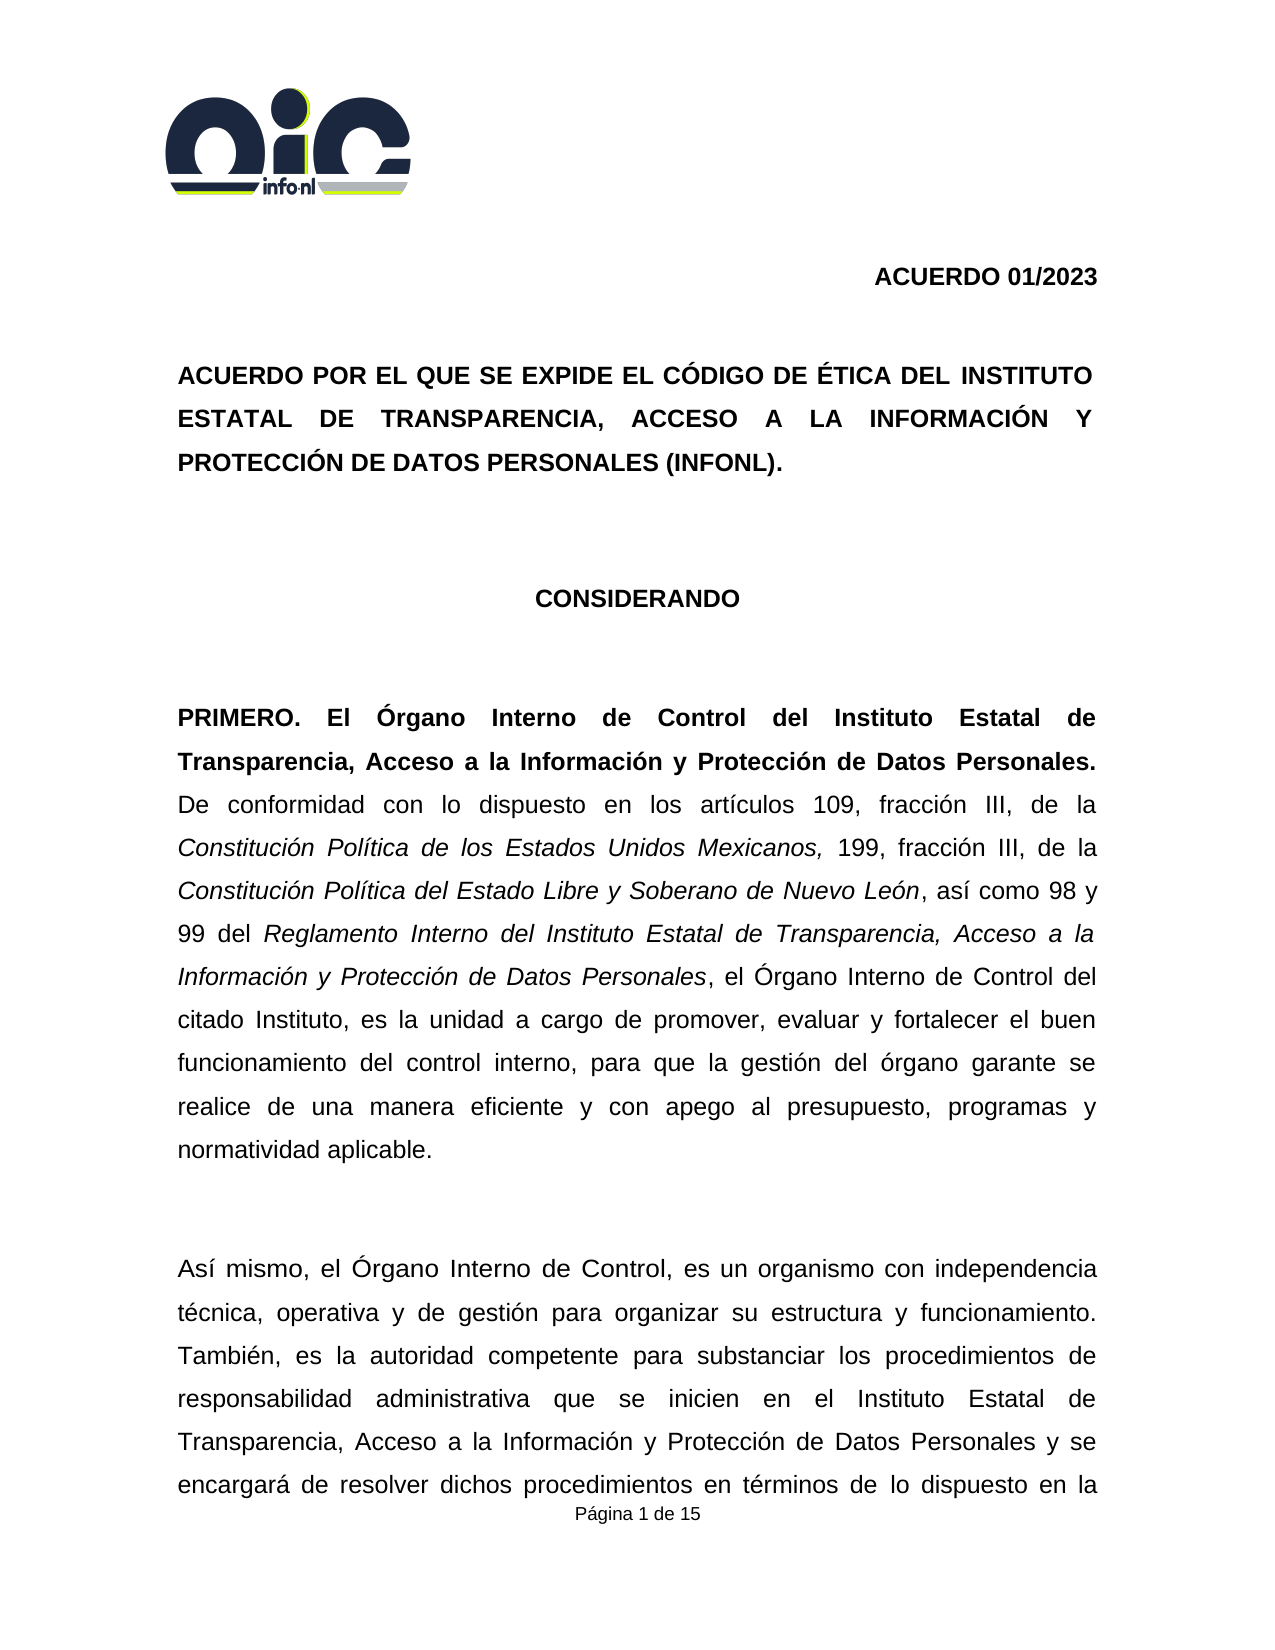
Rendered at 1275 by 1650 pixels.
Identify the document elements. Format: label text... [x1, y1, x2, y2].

text ACUERDO 01/2023 [177, 262, 1098, 291]
text ACUERDO POR EL QUE SE EXPIDE EL CÓDIGO DE ÉTICA DEL INSTITUTO ESTATAL DE TRANSPARENCIA, ACCESO A LA INFORMACIÓN Y PROTECCIÓN DE DATOS PERSONALES (INFONL). [177, 361, 1093, 476]
text Así mismo, el Órgano Interno de Control, es un organismo con independencia técnica, operativa y de gestión para organizar su estructura y funcionamiento. También, es la autoridad competente para substanciar los procedimientos de responsabilidad administrativa que se inicien en el Instituto Estatal de Transparencia, Acceso a la Información y Protección de Datos Personales y se encargará de resolver dichos procedimientos en términos de lo dispuesto en la [177, 1254, 1098, 1499]
text CONSIDERANDO [177, 584, 1098, 613]
text PRIMERO. El Órgano Interno de Control del Instituto Estatal de Transparencia, Acceso a la Información y Protección de Datos Personales. De conformidad con lo dispuesto en los artículos 109, fracción III, de la Constitución Política de los Estados Unidos Mexicanos, 199, fracción III, de la Constitución Política del Estado Libre y Soberano de Nuevo León, así como 98 y 99 del Reglamento Interno del Instituto Estatal de Transparencia, Acceso a la Información y Protección de Datos Personales, el Órgano Interno de Control del citado Instituto, es la unidad a cargo de promover, evaluar y fortalecer el buen funcionamiento del control interno, para que la gestión del órgano garante se realice de una manera eficiente y con apego al presupuesto, programas y normatividad aplicable. [177, 703, 1098, 1163]
